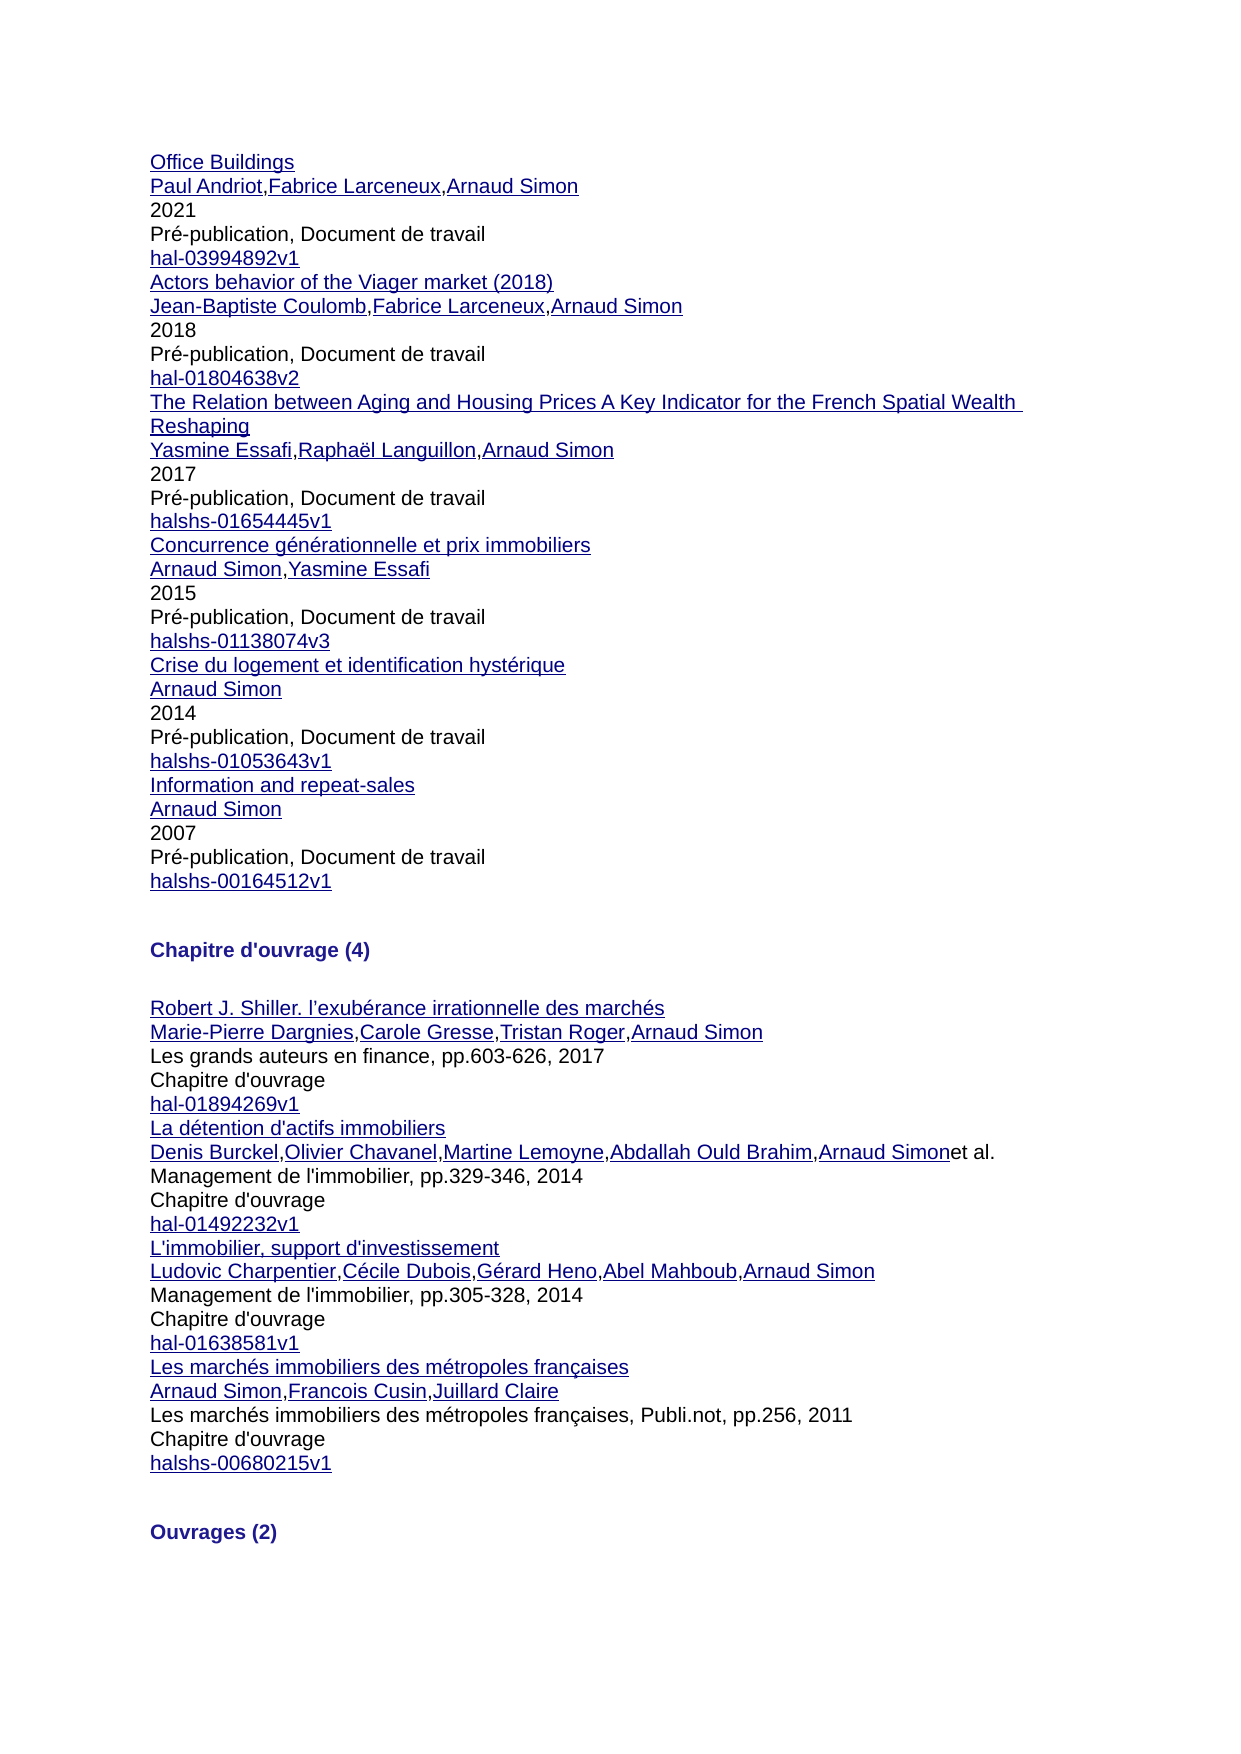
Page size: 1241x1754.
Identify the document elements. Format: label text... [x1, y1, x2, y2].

table_cell Les marchés immobiliers des métropoles françaises Arnaud Simon,Francois Cusin,Juillard Claire Les marchés immobiliers des métropoles françaises, Publi.not, pp.256, 2011 Chapitre d'ouvrage halshs-00680215v1 [150, 1355, 1090, 1475]
table_cell Actors behavior of the Viager market (2018) Jean-Baptiste Coulomb,Fabrice Larceneux,Arnaud Simon 2018 Pré-publication, Document de travail hal-01804638v2 [150, 270, 1090, 389]
table_cell The Relation between Aging and Housing Prices A Key Indicator for the French Spatial Wealth Reshaping Yasmine Essafi,Raphaël Languillon,Arnaud Simon 2017 Pré-publication, Document de travail halshs-01654445v1 [150, 390, 1090, 533]
subtitle Chapitre d'ouvrage (4) [150, 937, 1090, 961]
table_cell L'immobilier, support d'investissement Ludovic Charpentier,Cécile Dubois,Gérard Heno,Abel Mahboub,Arnaud Simon Management de l'immobilier, pp.305-328, 2014 Chapitre d'ouvrage hal-01638581v1 [150, 1235, 1090, 1355]
table_cell Concurrence générationnelle et prix immobiliers Arnaud Simon,Yasmine Essafi 2015 Pré-publication, Document de travail halshs-01138074v3 [150, 533, 1090, 653]
table_cell La détention d'actifs immobiliers Denis Burckel,Olivier Chavanel,Martine Lemoyne,Abdallah Ould Brahim,Arnaud Simonet al. Management de l'immobilier, pp.329-346, 2014 Chapitre d'ouvrage hal-01492232v1 [150, 1116, 1090, 1235]
subtitle Ouvrages (2) [150, 1520, 1090, 1544]
table_header OMQV–Objectivized Market Quality Value a Market-Based Methodology To Assess the Quality of Office Buildings Paul Andriot,Fabrice Larceneux,Arnaud Simon 2021 Pré-publication, Document de travail hal-03994892v1 [150, 150, 1090, 270]
table_cell Crise du logement et identification hystérique Arnaud Simon 2014 Pré-publication, Document de travail halshs-01053643v1 [150, 653, 1090, 773]
table_header Robert J. Shiller. l’exubérance irrationnelle des marchés Marie-Pierre Dargnies,Carole Gresse,Tristan Roger,Arnaud Simon Les grands auteurs en finance, pp.603-626, 2017 Chapitre d'ouvrage hal-01894269v1 [150, 996, 1090, 1116]
table_cell Information and repeat-sales Arnaud Simon 2007 Pré-publication, Document de travail halshs-00164512v1 [150, 773, 1090, 893]
